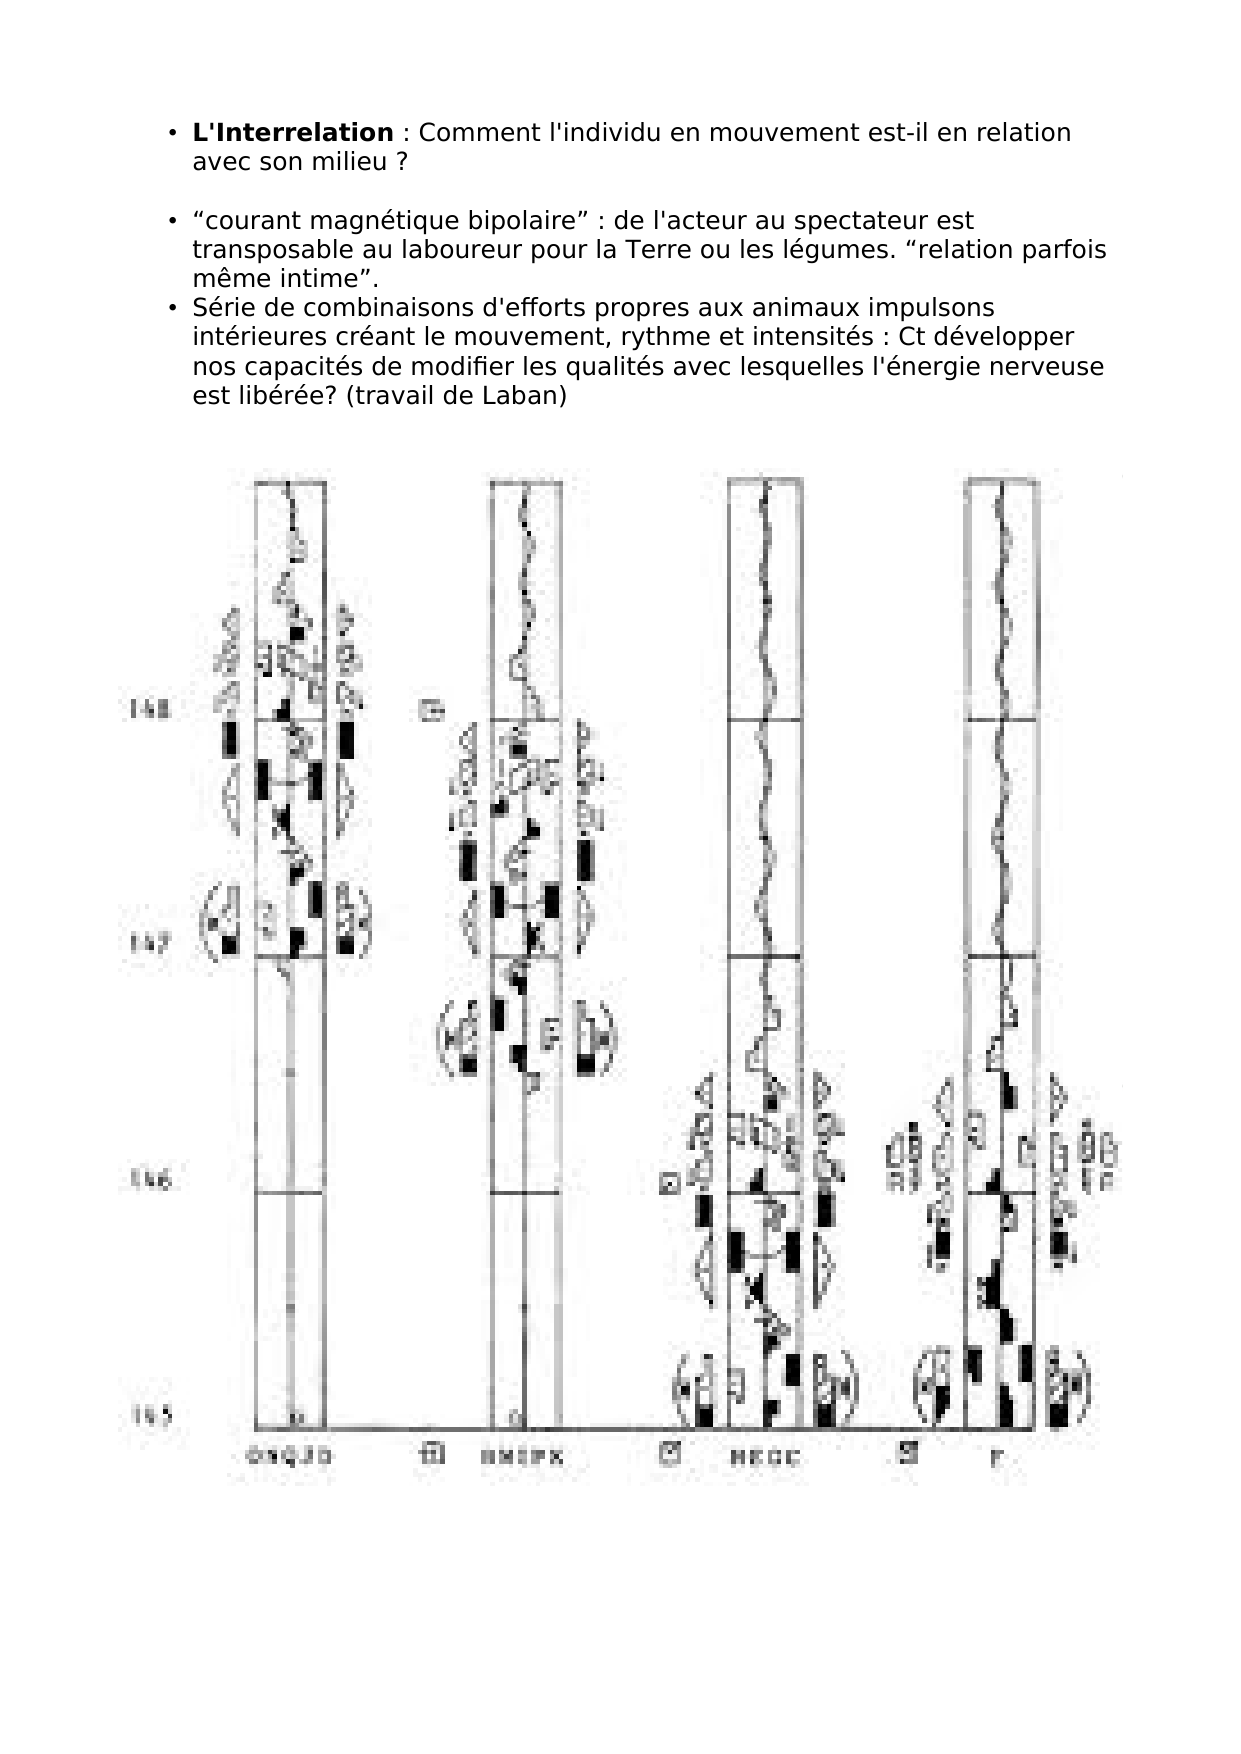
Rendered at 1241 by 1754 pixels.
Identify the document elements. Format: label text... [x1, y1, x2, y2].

picture [118, 468, 1123, 1505]
list L'Interrelation : Comment l'individu en mouvement est-il en relation avec son milieu ? [177, 118, 1122, 176]
list “courant magnétique bipolaire” : de l'acteur au spectateur est transposable au laboureur pour la Terre ou les légumes. “relation parfois même intime”. [177, 206, 1122, 293]
list Série de combinaisons d'efforts propres aux animaux impulsons intérieures créant le mouvement, rythme et intensités : Ct développer nos capacités de modifier les qualités avec lesquelles l'énergie nerveuse est libérée? (travail de Laban) [177, 293, 1122, 439]
